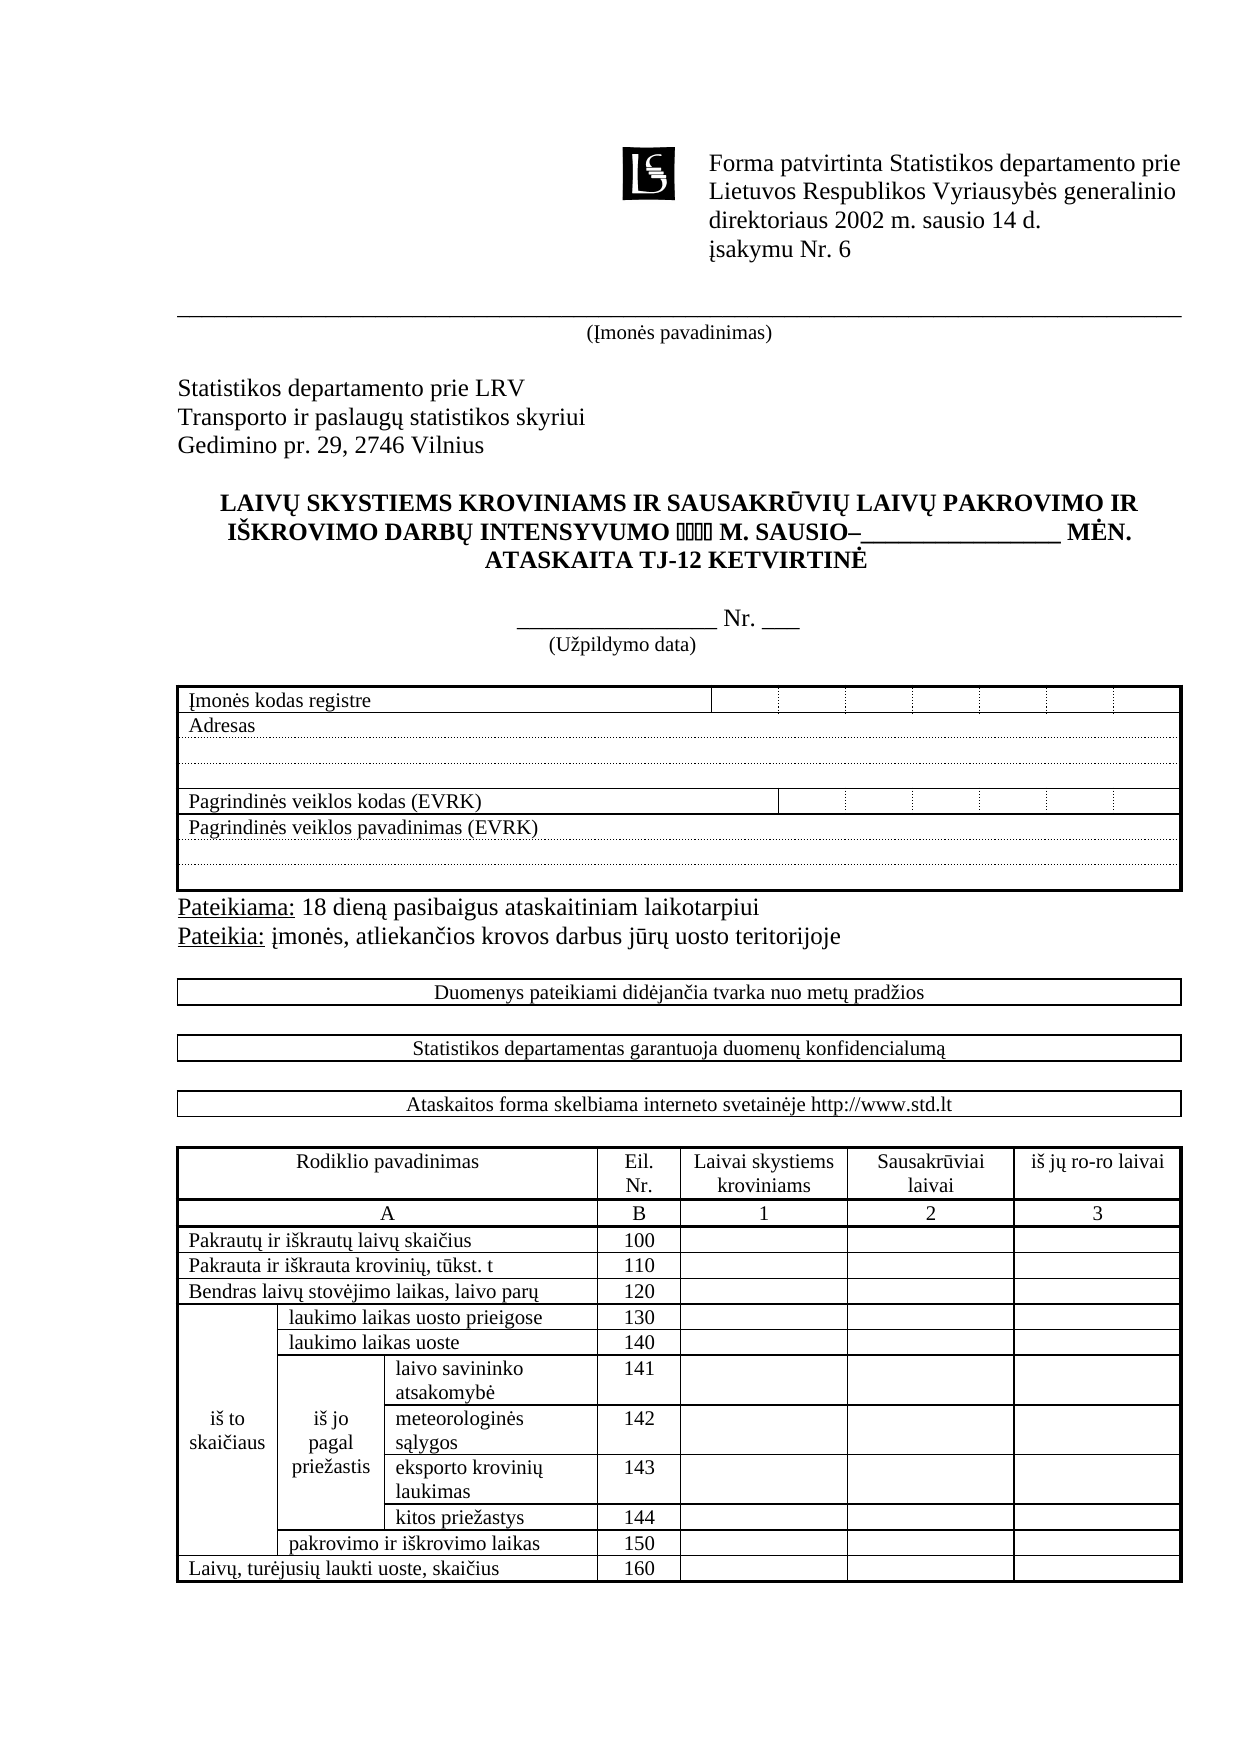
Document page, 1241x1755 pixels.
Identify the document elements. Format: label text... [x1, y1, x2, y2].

table_cell pakrovimo ir iškrovimo laikas [278, 1531, 597, 1554]
table_cell [179, 864, 1179, 889]
table_cell laukimo laikas uoste [278, 1330, 597, 1354]
text [177, 148, 622, 176]
table_cell iš jo pagal priežastis [278, 1356, 384, 1529]
table_header Rodiklio pavadinimas [179, 1149, 597, 1197]
table_cell [681, 1505, 847, 1529]
table_cell Pagrindinės veiklos kodas (EVRK) [179, 789, 778, 813]
table_cell [681, 1253, 847, 1277]
table_cell [848, 1305, 1013, 1329]
table_cell [681, 1356, 847, 1404]
text Forma patvirtinta Statistikos departamento prie [677, 148, 1187, 176]
table_cell 110 [598, 1253, 680, 1277]
text Transporto ir paslaugų statistikos skyriui [177, 402, 1181, 430]
table_cell [848, 1531, 1013, 1554]
text (Įmonės pavadinimas) [177, 320, 1181, 344]
table_header Sausakrūviai laivai [848, 1149, 1013, 1197]
table_cell [848, 1253, 1013, 1277]
table_cell 100 [598, 1228, 680, 1252]
text Pateikiama: 18 dieną pasibaigus ataskaitiniam laikotarpiui [177, 892, 1181, 921]
table_cell [681, 1455, 847, 1503]
table_cell [179, 763, 1179, 787]
table_cell [1015, 1455, 1179, 1503]
table_cell [1015, 1531, 1179, 1554]
table_header [712, 688, 778, 712]
table_cell 130 [598, 1305, 680, 1329]
table_cell [1015, 1356, 1179, 1404]
table_cell [848, 1279, 1013, 1303]
table_cell [179, 737, 1179, 762]
table_cell B [598, 1201, 680, 1224]
table_cell 1 [681, 1201, 847, 1224]
table_header [846, 688, 913, 712]
table_cell Adresas [179, 713, 1179, 737]
table_cell eksporto krovinių laukimas [385, 1455, 597, 1503]
table_cell [1015, 1556, 1179, 1580]
table_cell 3 [1015, 1201, 1179, 1224]
table_cell [1015, 1305, 1179, 1329]
table_cell [848, 1505, 1013, 1529]
table_cell [848, 1330, 1013, 1354]
table_cell iš to skaičiaus [179, 1305, 277, 1554]
table_cell [1015, 1228, 1179, 1252]
table_cell [913, 789, 980, 813]
text (Užpildymo data) [177, 632, 1181, 656]
text įsakymu Nr. 6 [177, 234, 1187, 263]
table_cell [681, 1406, 847, 1454]
table_header [1047, 688, 1114, 712]
text Statistikos departamento prie LRV [177, 373, 1181, 402]
table_header [1114, 688, 1179, 712]
table_cell [681, 1305, 847, 1329]
table_cell Pakrautų ir iškrautų laivų skaičius [179, 1228, 597, 1252]
table_header [913, 688, 980, 712]
table_cell [1015, 1330, 1179, 1354]
text ________________ Nr. ___ [177, 603, 1181, 632]
table_header Eil. Nr. [598, 1149, 680, 1197]
table_cell 140 [598, 1330, 680, 1354]
table_cell 150 [598, 1531, 680, 1554]
table_cell [980, 789, 1047, 813]
table_cell [848, 1556, 1013, 1580]
table_header Statistikos departamentas garantuoja duomenų konfidencialumą [178, 1036, 1180, 1060]
table_cell [681, 1556, 847, 1580]
table_cell [1015, 1505, 1179, 1529]
table_cell 141 [598, 1356, 680, 1404]
table_header Duomenys pateikiami didėjančia tvarka nuo metų pradžios [178, 980, 1180, 1004]
table_header [980, 688, 1047, 712]
table_cell [681, 1531, 847, 1554]
table_cell 142 [598, 1406, 680, 1454]
table_cell [848, 1356, 1013, 1404]
text LAIVŲ SKYSTIEMS KROVINIAMS IR SAUSAKRŪVIŲ LAIVŲ PAKROVIMO IR IŠKROVIMO DARBŲ INTENSYVUMO  m. sausio–________________ mėn. ataskaita tj-12 ketvirtinė [177, 488, 1181, 574]
table_cell [779, 789, 846, 813]
table_cell [1015, 1253, 1179, 1277]
table_header Laivai skystiems kroviniams [681, 1149, 847, 1197]
table_cell Laivų, turėjusių laukti uoste, skaičius [179, 1556, 597, 1580]
table_cell kitos priežastys [385, 1505, 597, 1529]
text direktoriaus 2002 m. sausio 14 d. [177, 205, 1187, 234]
table_header [779, 688, 846, 712]
table_cell [1015, 1279, 1179, 1303]
table_cell 160 [598, 1556, 680, 1580]
table_cell [179, 839, 1179, 864]
table_cell meteorologinės sąlygos [385, 1406, 597, 1454]
table_cell [1114, 789, 1179, 813]
table_cell [681, 1228, 847, 1252]
table_cell Pagrindinės veiklos pavadinimas (EVRK) [179, 815, 1179, 839]
table_header iš jų ro-ro laivai [1015, 1149, 1179, 1197]
table_cell Bendras laivų stovėjimo laikas, laivo parų [179, 1279, 597, 1303]
table_cell [681, 1279, 847, 1303]
table_cell 143 [598, 1455, 680, 1503]
table_cell [1047, 789, 1114, 813]
table_cell [848, 1406, 1013, 1454]
table_cell [1015, 1406, 1179, 1454]
table_cell laukimo laikas uosto prieigose [278, 1305, 597, 1329]
table_cell 2 [848, 1201, 1013, 1224]
table_cell 120 [598, 1279, 680, 1303]
table_header Ataskaitos forma skelbiama interneto svetainėje http://www.std.lt [178, 1092, 1180, 1116]
table_cell [846, 789, 913, 813]
table_cell [848, 1455, 1013, 1503]
table_header Įmonės kodas registre [179, 688, 711, 712]
text Pateikia: įmonės, atliekančios krovos darbus jūrų uosto teritorijoje [177, 921, 1181, 949]
text Gedimino pr. 29, 2746 Vilnius [177, 430, 1181, 459]
table_cell Pakrauta ir iškrauta krovinių, tūkst. t [179, 1253, 597, 1277]
table_cell 144 [598, 1505, 680, 1529]
table_cell [681, 1330, 847, 1354]
table_cell laivo savininko atsakomybė [385, 1356, 597, 1404]
text Lietuvos Respublikos Vyriausybės generalinio [177, 176, 1187, 205]
table_cell [848, 1228, 1013, 1252]
table_cell A [179, 1201, 597, 1224]
